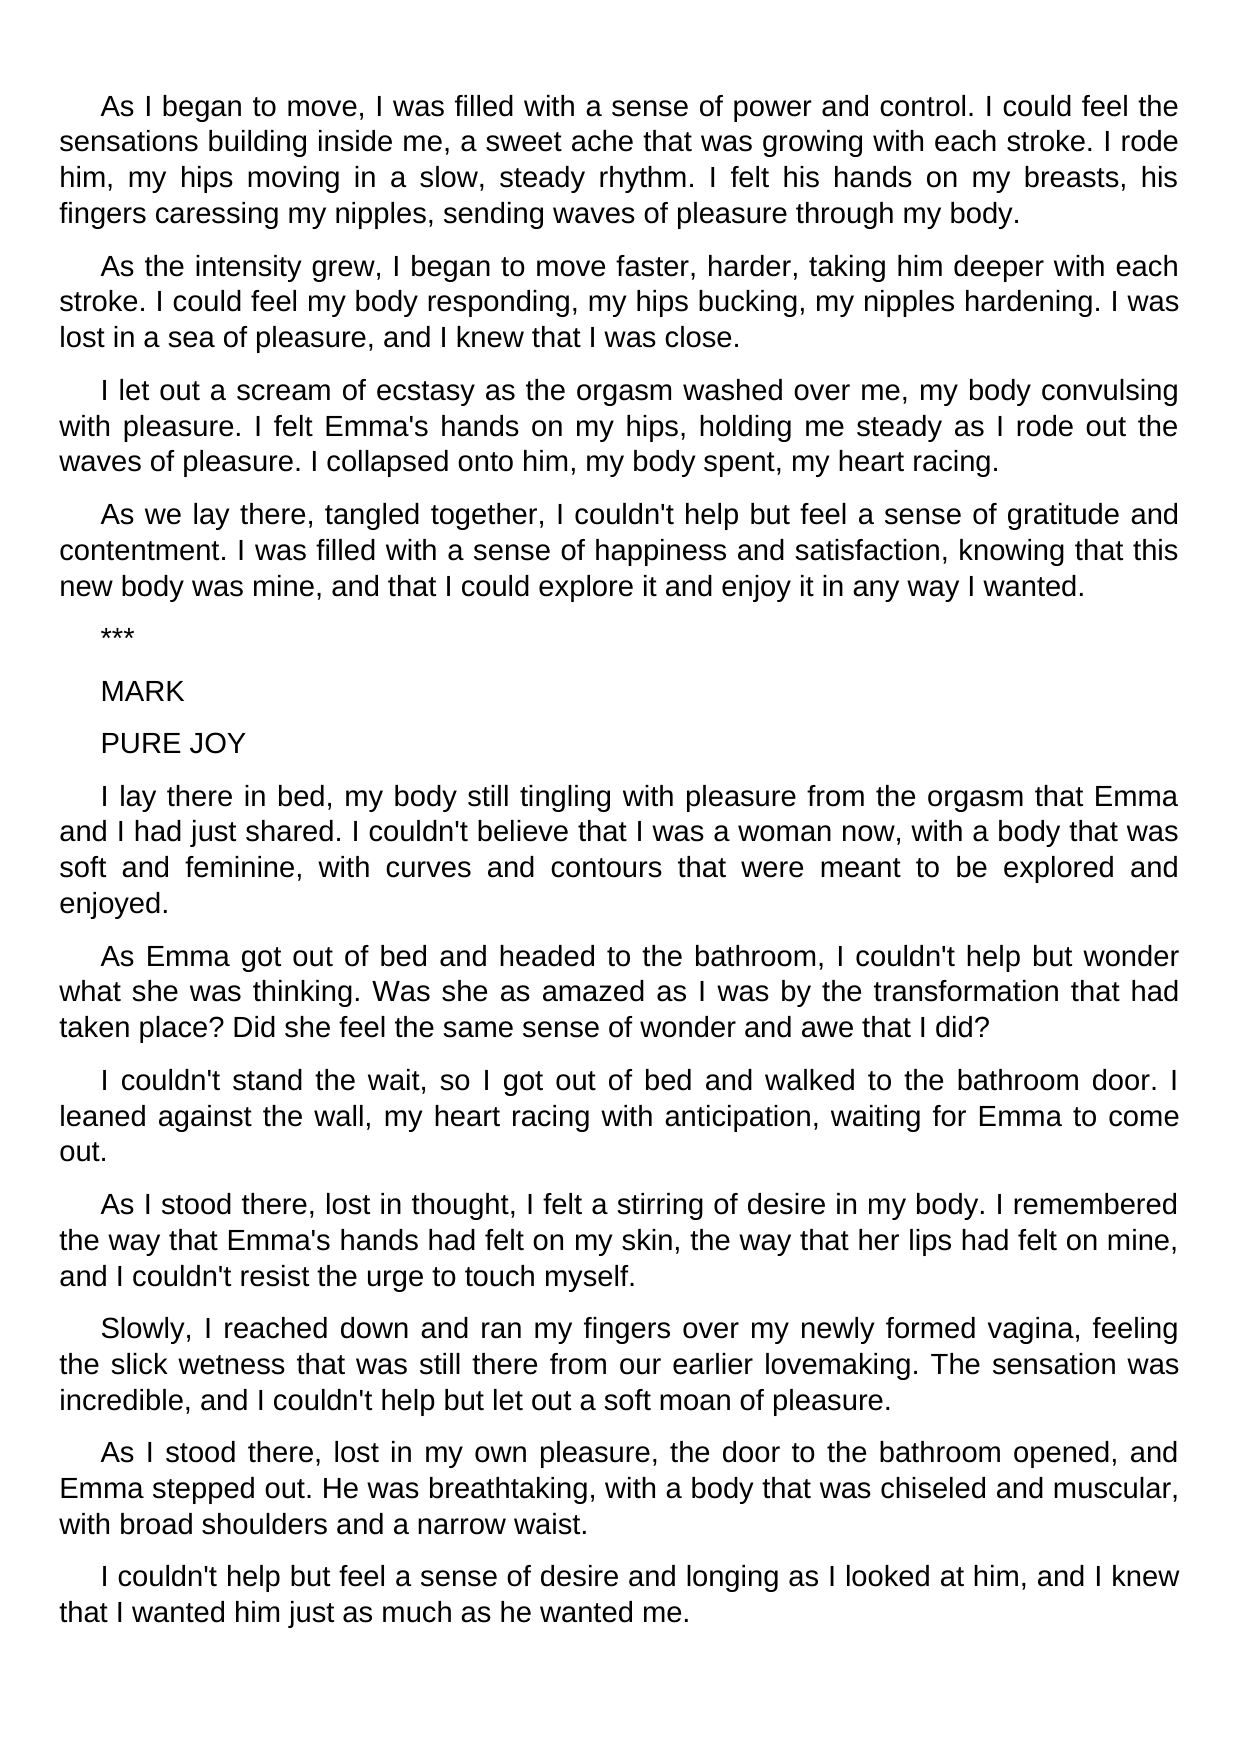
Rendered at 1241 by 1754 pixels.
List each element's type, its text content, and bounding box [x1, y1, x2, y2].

text As the intensity grew, I began to move faster, harder, taking him deeper with each stroke. I could feel my body responding, my hips bucking, my nipples hardening. I was lost in a sea of pleasure, and I knew that I was close. [59, 249, 1181, 354]
text As I stood there, lost in thought, I felt a stirring of desire in my body. I remembered the way that Emma's hands had felt on my skin, the way that her lips had felt on mine, and I couldn't resist the urge to touch myself. [59, 1187, 1181, 1292]
text PURE JOY [59, 726, 1181, 760]
text MARK [59, 674, 1181, 707]
text As I began to move, I was filled with a sense of power and control. I could feel the sensations building inside me, a sweet ache that was growing with each stroke. I rode him, my hips moving in a slow, steady rhythm. I felt his hands on my breasts, his fingers caressing my nipples, sending waves of pleasure through my body. [59, 89, 1181, 230]
text I couldn't stand the wait, so I got out of bed and walked to the bathroom door. I leaned against the wall, my heart racing with anticipation, waiting for Emma to come out. [59, 1063, 1181, 1168]
text I couldn't help but feel a sense of desire and longing as I looked at him, and I knew that I wanted him just as much as he wanted me. [59, 1559, 1181, 1629]
text As I stood there, lost in my own pleasure, the door to the bathroom opened, and Emma stepped out. He was breathtaking, with a body that was chiseled and muscular, with broad shoulders and a narrow waist. [59, 1435, 1181, 1541]
text As we lay there, tangled together, I couldn't help but feel a sense of gratitude and contentment. I was filled with a sense of happiness and satisfaction, knowing that this new body was mine, and that I could explore it and enjoy it in any way I wanted. [59, 497, 1181, 602]
text I let out a scream of ecstasy as the orgasm washed over me, my body convulsing with pleasure. I felt Emma's hands on my hips, holding me steady as I rode out the waves of pleasure. I collapsed onto him, my body spent, my heart racing. [59, 373, 1181, 478]
text Slowly, I reached down and ran my fingers over my newly formed vagina, feeling the slick wetness that was still there from our earlier lovemaking. The sensation was incredible, and I couldn't help but let out a soft moan of pleasure. [59, 1311, 1181, 1416]
text *** [59, 621, 1181, 655]
text As Emma got out of bed and headed to the bathroom, I couldn't help but wonder what she was thinking. Was she as amazed as I was by the transformation that had taken place? Did she feel the same sense of wonder and awe that I did? [59, 939, 1181, 1044]
text I lay there in bed, my body still tingling with pleasure from the orgasm that Emma and I had just shared. I couldn't believe that I was a woman now, with a body that was soft and feminine, with curves and contours that were meant to be explored and enjoyed. [59, 779, 1181, 920]
